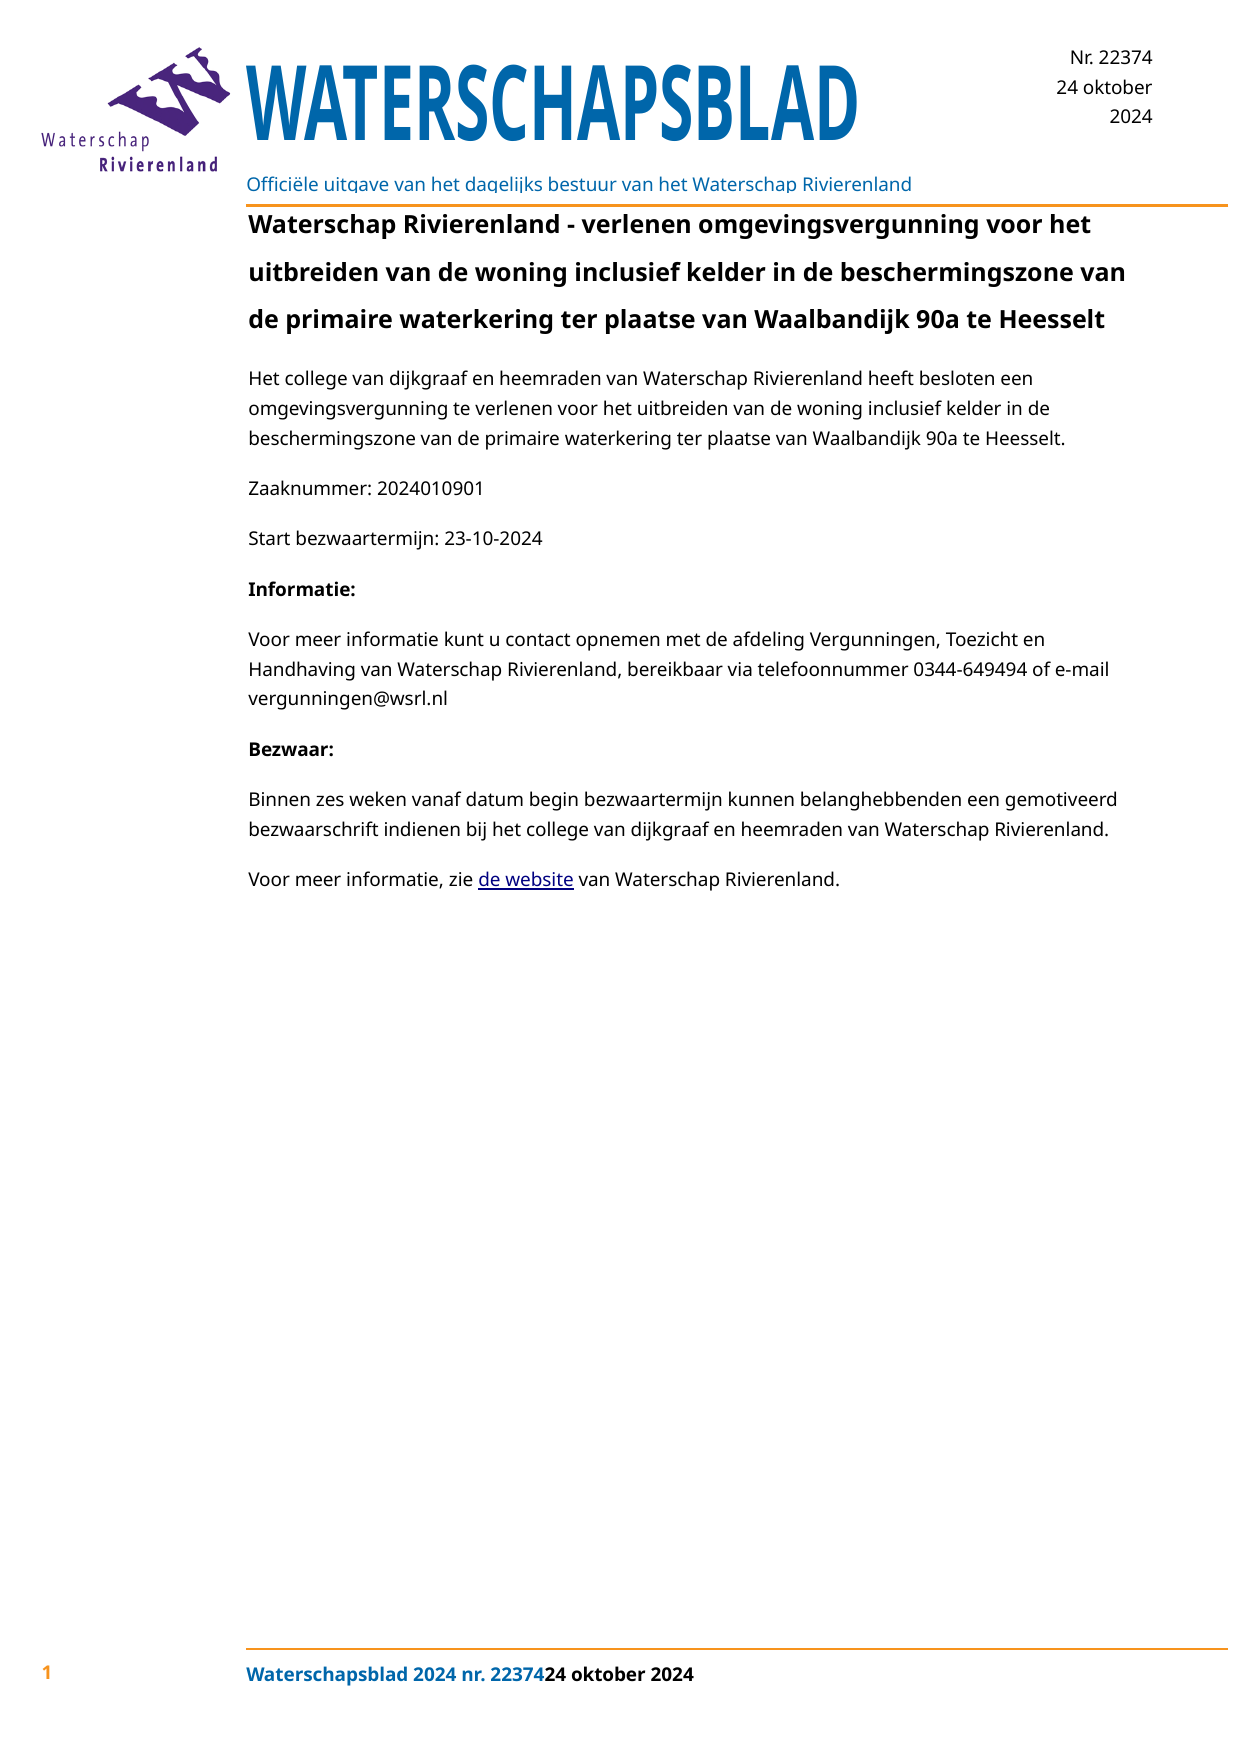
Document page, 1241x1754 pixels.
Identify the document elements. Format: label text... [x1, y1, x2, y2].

text Binnen zes weken vanaf datum begin bezwaartermijn kunnen belanghebbenden een gemotiveerd bezwaarschrift indienen bij het college van dijkgraaf en heemraden van Waterschap Rivierenland. [248, 786, 1152, 842]
text Het college van dijkgraaf en heemraden van Waterschap Rivierenland heeft besloten een omgevingsvergunning te verlenen voor het uitbreiden van de woning inclusief kelder in de beschermingszone van de primaire waterkering ter plaatse van Waalbandijk 90a te Heesselt. [248, 366, 1152, 450]
text Bezwaar: [248, 736, 1152, 762]
text Waterschap Rivierenland - verlenen omgevingsvergunning voor het uitbreiden van de woning inclusief kelder in de beschermingszone van de primaire waterkering ter plaatse van Waalbandijk 90a te Heesselt [248, 207, 1152, 336]
text Voor meer informatie, zie de website van Waterschap Rivierenland. [248, 866, 1152, 892]
picture [41, 47, 231, 172]
text Start bezwaartermijn: 23-10-2024 [248, 526, 1152, 551]
text Zaaknummer: 2024010901 [248, 475, 1152, 501]
text Voor meer informatie kunt u contact opnemen met de afdeling Vergunningen, Toezicht en Handhaving van Waterschap Rivierenland, bereikbaar via telefoonnummer 0344-649494 of e-mail vergunningen@wsrl.nl [248, 626, 1152, 711]
text Informatie: [248, 576, 1152, 602]
